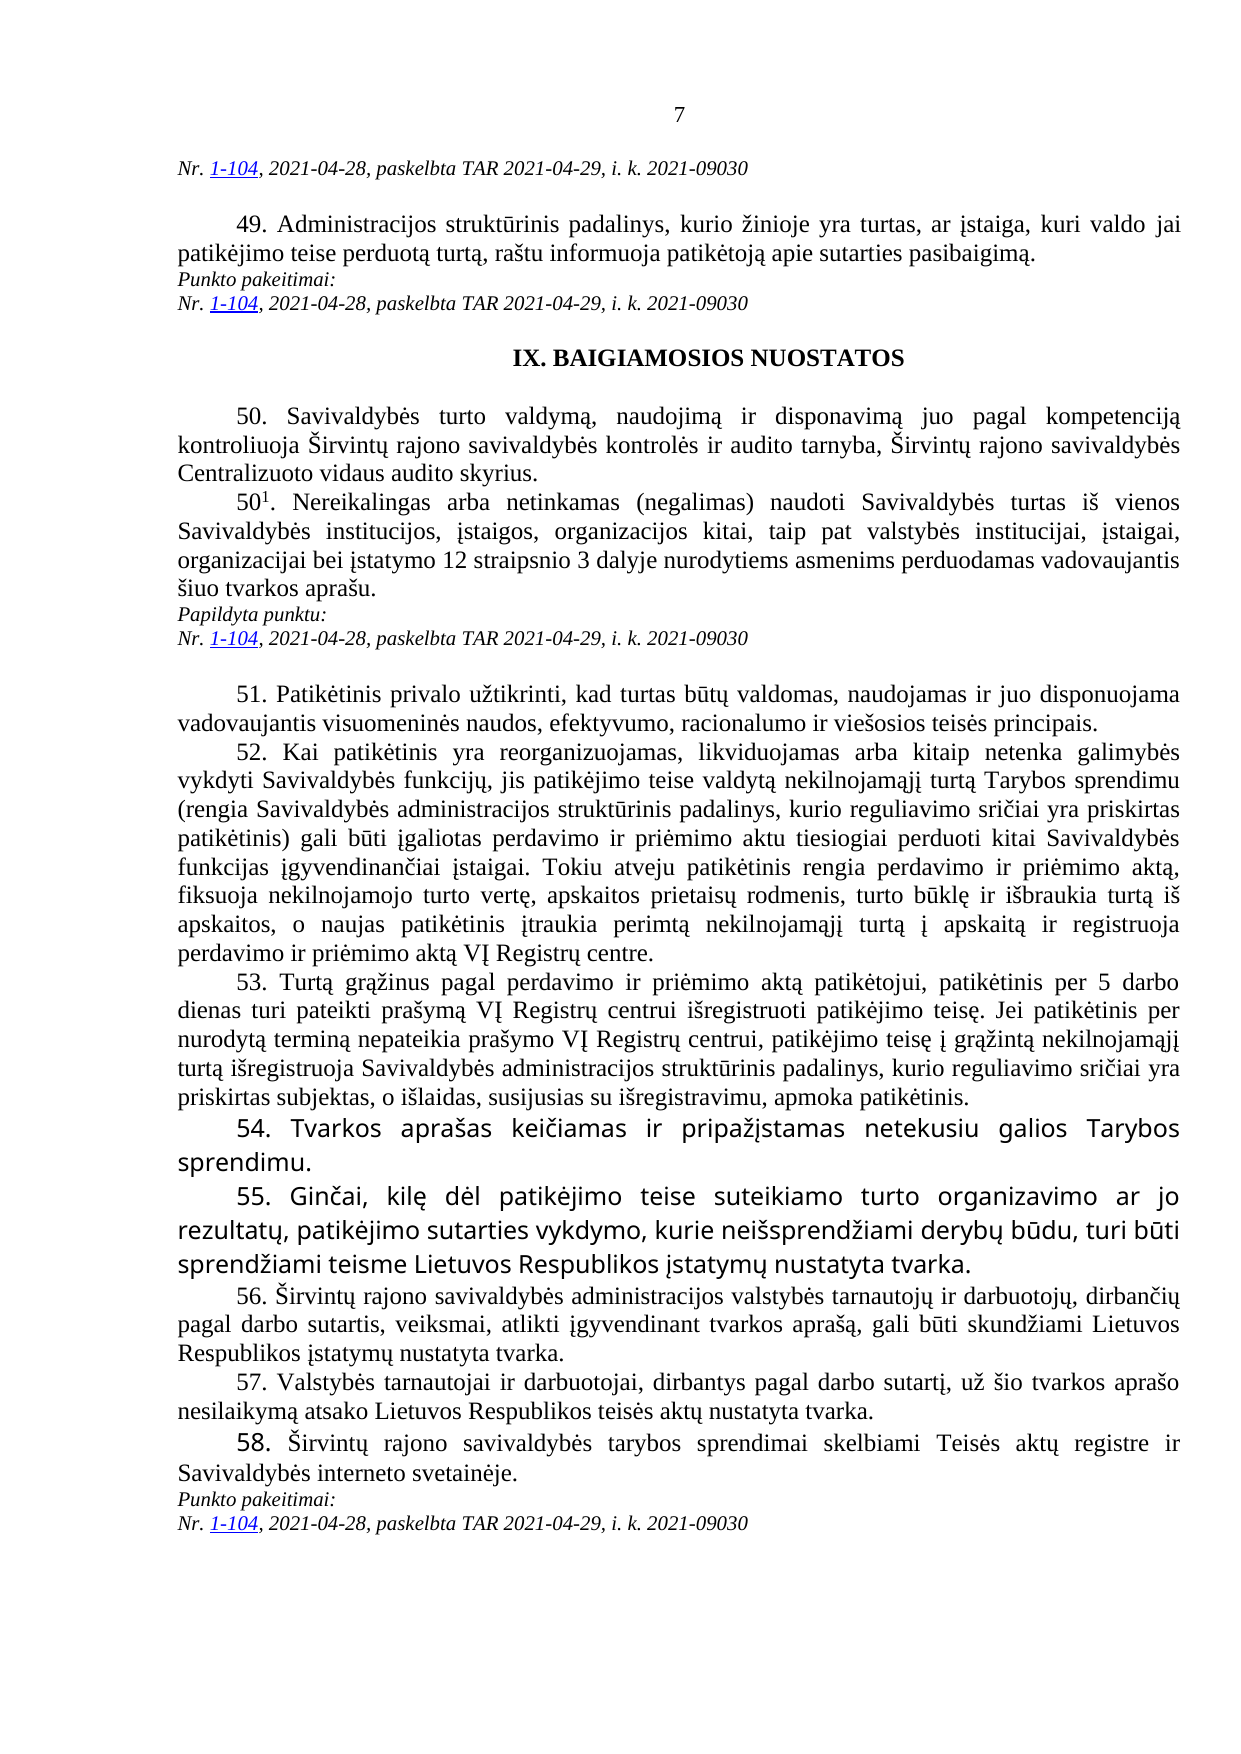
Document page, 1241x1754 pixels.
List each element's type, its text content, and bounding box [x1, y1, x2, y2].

text Punkto pakeitimai: [177, 1487, 1181, 1511]
text 58. Širvintų rajono savivaldybės tarybos sprendimai skelbiami Teisės aktų registre ir Savivaldybės interneto svetainėje. [177, 1424, 1181, 1487]
text IX. BAIGIAMOSIOS NUOSTATOS [177, 343, 1181, 372]
text 57. Valstybės tarnautojai ir darbuotojai, dirbantys pagal darbo sutartį, už šio tvarkos aprašo nesilaikymą atsako Lietuvos Respublikos teisės aktų nustatyta tvarka. [177, 1367, 1181, 1424]
text Nr. 1-104, 2021-04-28, paskelbta TAR 2021-04-29, i. k. 2021-09030 [177, 1511, 1181, 1535]
text 51. Patikėtinis privalo užtikrinti, kad turtas būtų valdomas, naudojamas ir juo disponuojama vadovaujantis visuomeninės naudos, efektyvumo, racionalumo ir viešosios teisės principais. [177, 679, 1181, 737]
text 55. Ginčai, kilę dėl patikėjimo teise suteikiamo turto organizavimo ar jo rezultatų, patikėjimo sutarties vykdymo, kurie neišsprendžiami derybų būdu, turi būti sprendžiami teisme Lietuvos Respublikos įstatymų nustatyta tvarka. [177, 1178, 1181, 1281]
text Nr. 1-104, 2021-04-28, paskelbta TAR 2021-04-29, i. k. 2021-09030 [177, 156, 1181, 180]
text Nr. 1-104, 2021-04-28, paskelbta TAR 2021-04-29, i. k. 2021-09030 [177, 291, 1181, 315]
text 53. Turtą grąžinus pagal perdavimo ir priėmimo aktą patikėtojui, patikėtinis per 5 darbo dienas turi pateikti prašymą VĮ Registrų centrui išregistruoti patikėjimo teisę. Jei patikėtinis per nurodytą terminą nepateikia prašymo VĮ Registrų centrui, patikėjimo teisę į grąžintą nekilnojamąjį turtą išregistruoja Savivaldybės administracijos struktūrinis padalinys, kurio reguliavimo sričiai yra priskirtas subjektas, o išlaidas, susijusias su išregistravimu, apmoka patikėtinis. [177, 967, 1181, 1110]
text Punkto pakeitimai: [177, 267, 1181, 291]
text 56. Širvintų rajono savivaldybės administracijos valstybės tarnautojų ir darbuotojų, dirbančių pagal darbo sutartis, veiksmai, atlikti įgyvendinant tvarkos aprašą, gali būti skundžiami Lietuvos Respublikos įstatymų nustatyta tvarka. [177, 1281, 1181, 1367]
text 50. Savivaldybės turto valdymą, naudojimą ir disponavimą juo pagal kompetenciją kontroliuoja Širvintų rajono savivaldybės kontrolės ir audito tarnyba, Širvintų rajono savivaldybės Centralizuoto vidaus audito skyrius. [177, 401, 1181, 487]
text 49. Administracijos struktūrinis padalinys, kurio žinioje yra turtas, ar įstaiga, kuri valdo jai patikėjimo teise perduotą turtą, raštu informuoja patikėtoją apie sutarties pasibaigimą. [177, 209, 1181, 267]
text Nr. 1-104, 2021-04-28, paskelbta TAR 2021-04-29, i. k. 2021-09030 [177, 626, 1181, 650]
text 52. Kai patikėtinis yra reorganizuojamas, likviduojamas arba kitaip netenka galimybės vykdyti Savivaldybės funkcijų, jis patikėjimo teise valdytą nekilnojamąjį turtą Tarybos sprendimu (rengia Savivaldybės administracijos struktūrinis padalinys, kurio reguliavimo sričiai yra priskirtas patikėtinis) gali būti įgaliotas perdavimo ir priėmimo aktu tiesiogiai perduoti kitai Savivaldybės funkcijas įgyvendinančiai įstaigai. Tokiu atveju patikėtinis rengia perdavimo ir priėmimo aktą, fiksuoja nekilnojamojo turto vertę, apskaitos prietaisų rodmenis, turto būklę ir išbraukia turtą iš apskaitos, o naujas patikėtinis įtraukia perimtą nekilnojamąjį turtą į apskaitą ir registruoja perdavimo ir priėmimo aktą VĮ Registrų centre. [177, 737, 1181, 967]
text Papildyta punktu: [177, 602, 1181, 626]
text 501. Nereikalingas arba netinkamas (negalimas) naudoti Savivaldybės turtas iš vienos Savivaldybės institucijos, įstaigos, organizacijos kitai, taip pat valstybės institucijai, įstaigai, organizacijai bei įstatymo 12 straipsnio 3 dalyje nurodytiems asmenims perduodamas vadovaujantis šiuo tvarkos aprašu. [177, 487, 1181, 602]
text 54. Tvarkos aprašas keičiamas ir pripažįstamas netekusiu galios Tarybos sprendimu. [177, 1110, 1181, 1178]
